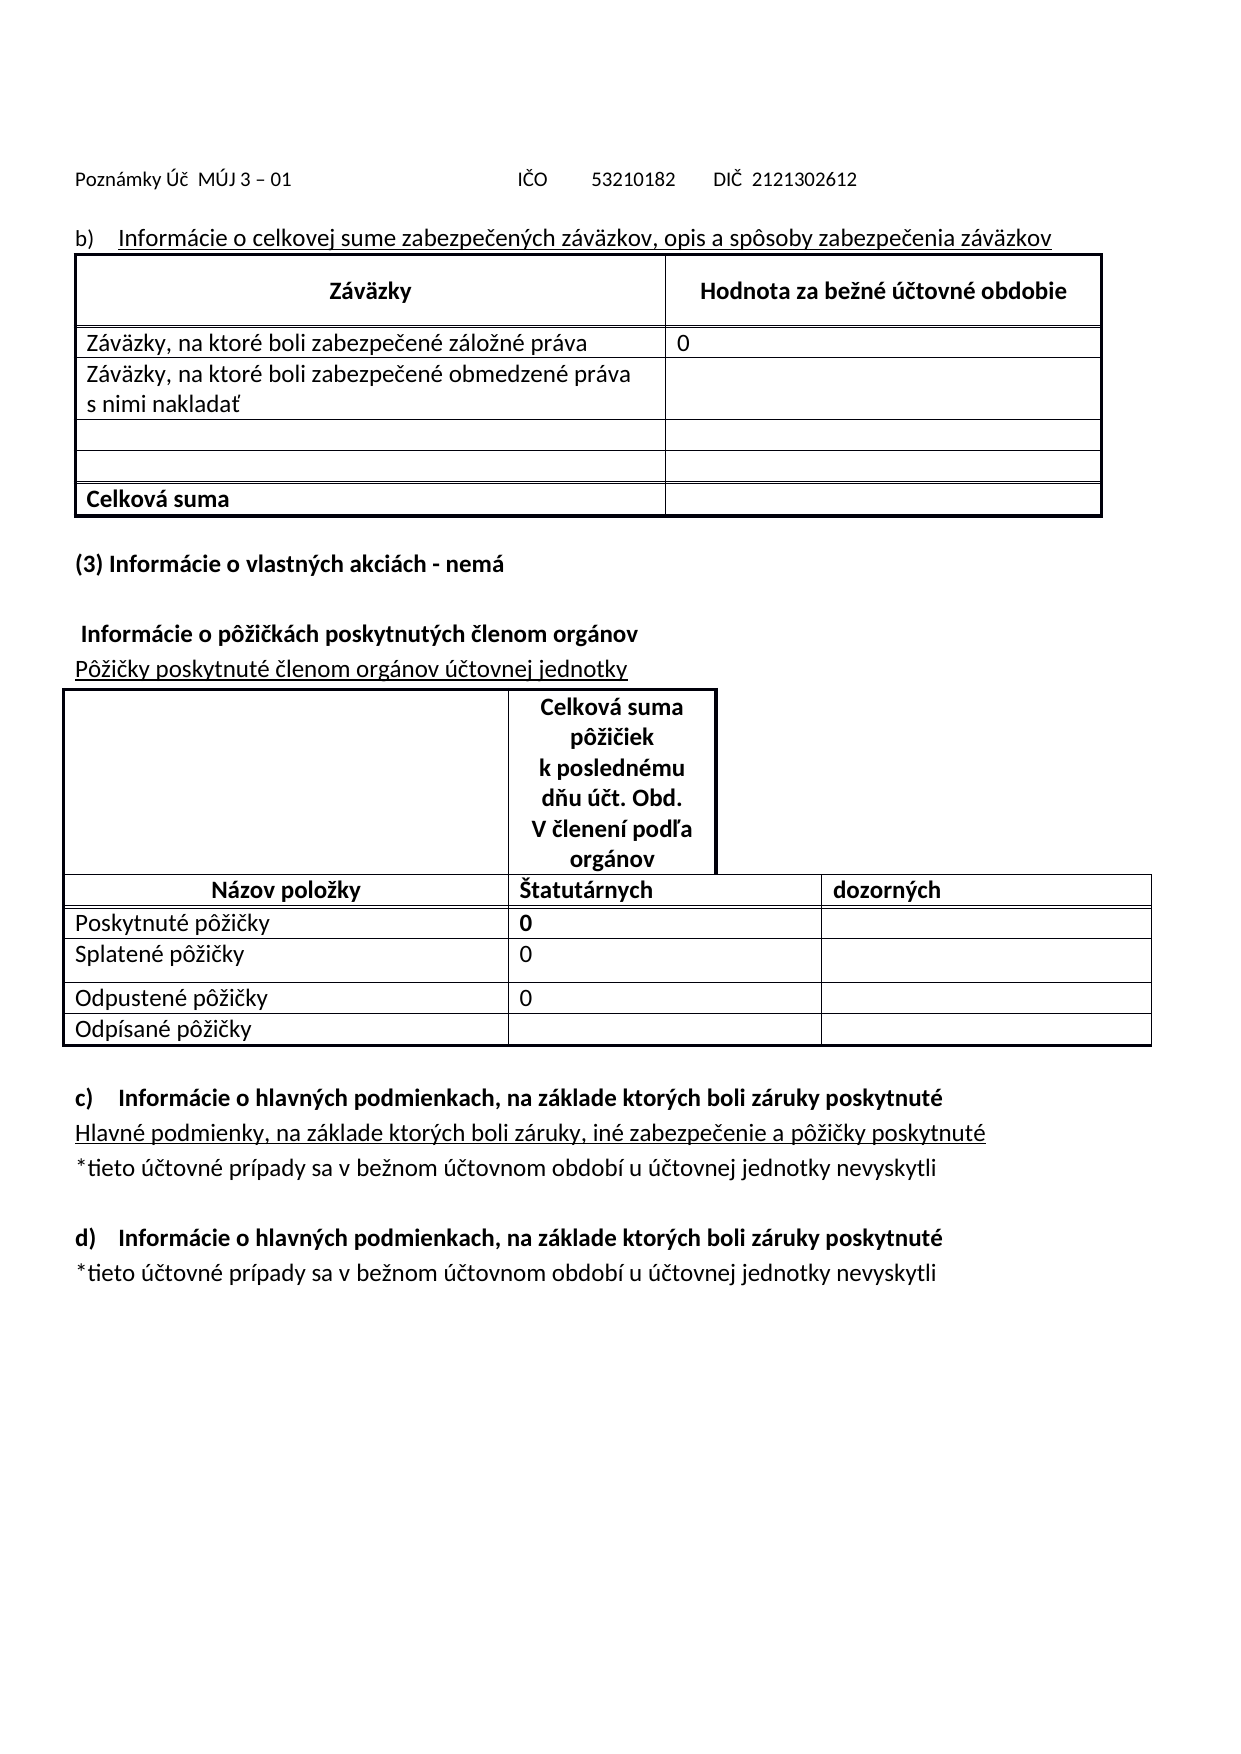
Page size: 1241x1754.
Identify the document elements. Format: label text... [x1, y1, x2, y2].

table_cell [822, 909, 1151, 938]
table_cell dozorných [822, 875, 1151, 905]
table_cell [822, 939, 1151, 981]
table_cell 0 [509, 909, 821, 938]
table_cell Splatené pôžičky [65, 939, 508, 981]
text Hlavné podmienky, na základe ktorých boli záruky, iné zabezpečenie a pôžičky poskytnuté [75, 1117, 1165, 1147]
table_header Hodnota za bežné účtovné obdobie [666, 256, 1100, 324]
text *tieto účtovné prípady sa v bežnom účtovnom období u účtovnej jednotky nevyskytli [75, 1152, 1165, 1182]
table_cell [822, 1014, 1151, 1043]
table_cell 0 [509, 983, 821, 1012]
list Informácie o celkovej sume zabezpečených záväzkov, opis a spôsoby zabezpečenia záväzkov [75, 222, 1165, 253]
table_cell Názov položky [65, 875, 508, 905]
text *tieto účtovné prípady sa v bežnom účtovnom období u účtovnej jednotky nevyskytli [75, 1257, 1165, 1287]
table_cell 0 [509, 939, 821, 981]
table_cell Záväzky, na ktoré boli zabezpečené záložné práva [77, 328, 665, 357]
table_header [65, 691, 508, 874]
table_cell [77, 451, 665, 481]
table_header Záväzky [77, 256, 665, 324]
table_cell Poskytnuté pôžičky [65, 909, 508, 938]
table_cell [509, 1014, 821, 1043]
table_cell [666, 420, 1100, 450]
table_cell Odpísané pôžičky [65, 1014, 508, 1043]
table_cell Záväzky, na ktoré boli zabezpečené obmedzené práva s nimi nakladať [77, 358, 665, 419]
text (3) Informácie o vlastných akciách - nemá [75, 548, 1165, 578]
text Poznámky Úč MÚJ 3 – 01 IČO 53210182 DIČ 2121302612 [75, 167, 1165, 192]
table_cell [666, 358, 1100, 419]
table_cell [822, 983, 1151, 1012]
table_cell [77, 420, 665, 450]
table_header Celková suma pôžičiek k poslednému dňu účt. Obd. V členení podľa orgánov [509, 691, 714, 874]
table_cell Odpustené pôžičky [65, 983, 508, 1012]
table_cell [666, 484, 1100, 514]
text Pôžičky poskytnuté členom orgánov účtovnej jednotky [75, 653, 1165, 683]
table_cell Štatutárnych [509, 875, 821, 905]
table_cell [666, 451, 1100, 481]
table_cell Celková suma [77, 484, 665, 514]
list Informácie o hlavných podmienkach, na základe ktorých boli záruky poskytnuté [75, 1222, 1165, 1252]
text Informácie o pôžičkách poskytnutých členom orgánov [75, 618, 1165, 648]
table_cell 0 [666, 328, 1100, 357]
list Informácie o hlavných podmienkach, na základe ktorých boli záruky poskytnuté [75, 1082, 1165, 1112]
